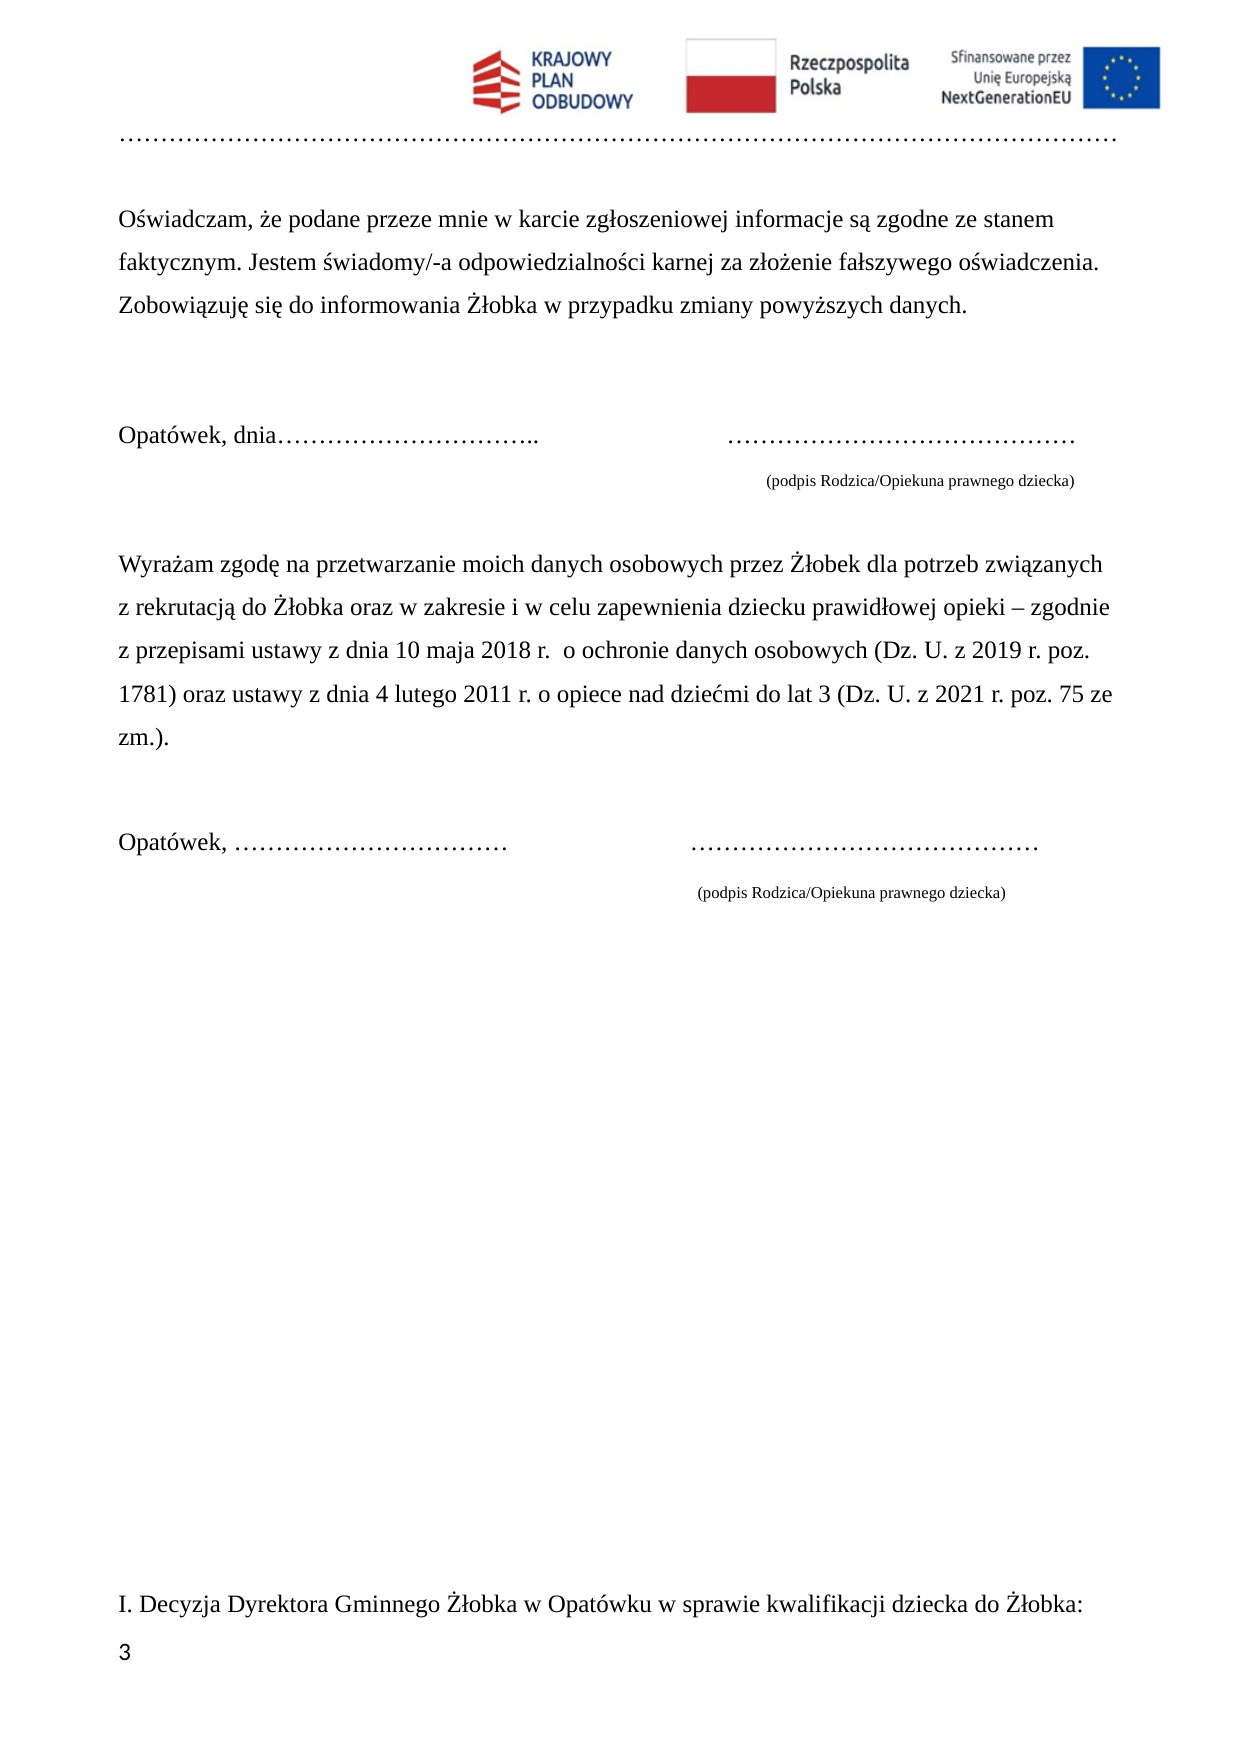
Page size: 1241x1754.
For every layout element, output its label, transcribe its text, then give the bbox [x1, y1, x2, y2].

text Wyrażam zgodę na przetwarzanie moich danych osobowych przez Żłobek dla potrzeb związanych z rekrutacją do Żłobka oraz w zakresie i w celu zapewnienia dziecku prawidłowej opieki – zgodnie z przepisami ustawy z dnia 10 maja 2018 r. o ochronie danych osobowych (Dz. U. z 2019 r. poz. 1781) oraz ustawy z dnia 4 lutego 2011 r. o opiece nad dziećmi do lat 3 (Dz. U. z 2021 r. poz. 75 ze zm.). [118, 549, 1122, 751]
text Opatówek, dnia………………………….. …………………………………… [118, 420, 1122, 449]
text (podpis Rodzica/Opiekuna prawnego dziecka) [118, 463, 1122, 492]
text ………………………………………………………………………………………………………… [118, 118, 1122, 147]
text (podpis Rodzica/Opiekuna prawnego dziecka) [118, 875, 1122, 903]
text Oświadczam, że podane przeze mnie w karcie zgłoszeniowej informacje są zgodne ze stanem faktycznym. Jestem świadomy/-a odpowiedzialności karnej za złożenie fałszywego oświadczenia. Zobowiązuję się do informowania Żłobka w przypadku zmiany powyższych danych. [118, 204, 1122, 319]
text I. Decyzja Dyrektora Gminnego Żłobka w Opatówku w sprawie kwalifikacji dziecka do Żłobka: [118, 1589, 1122, 1618]
text Opatówek, …………………………… …………………………………… [118, 827, 1122, 856]
